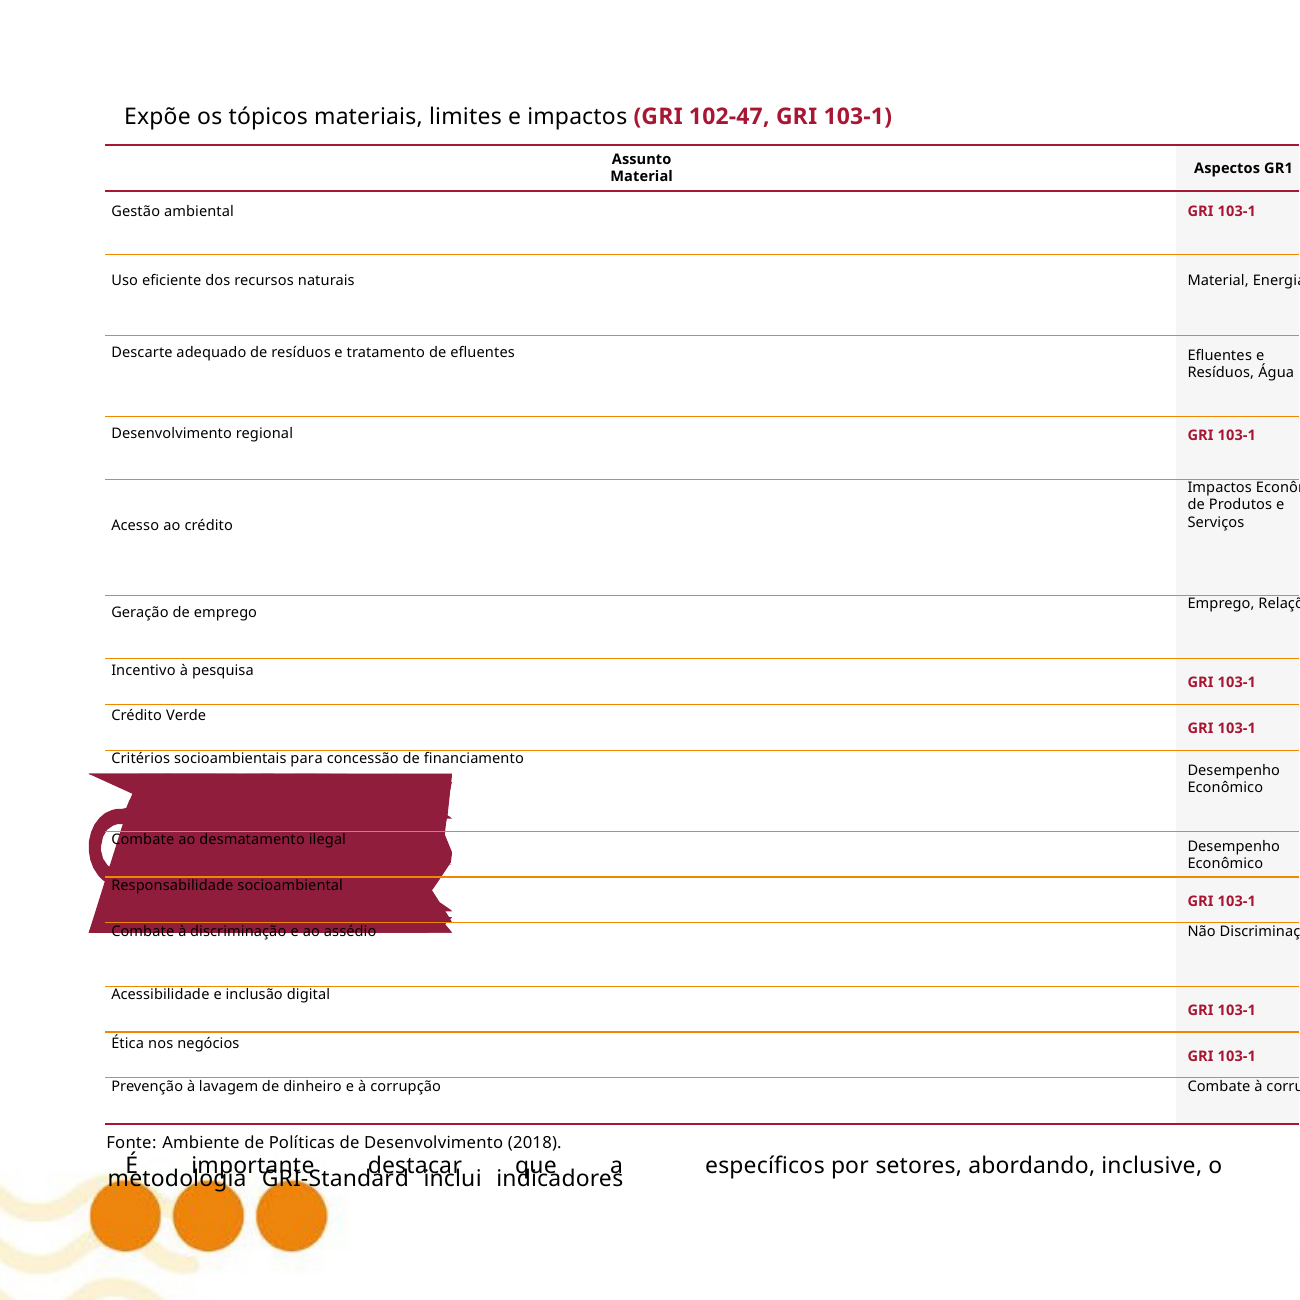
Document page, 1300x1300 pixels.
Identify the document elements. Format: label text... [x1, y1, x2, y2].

table_header Aspectos GR1 [1176, 146, 1299, 189]
table_cell Descarte adequado de resíduos e tratamento de efluentes [105, 336, 1176, 416]
table_cell Combate ao desmatamento ilegal [105, 832, 1176, 876]
table_cell Combate à corrupção [1176, 1078, 1299, 1123]
table_cell GRI 103-1 [1176, 192, 1299, 254]
table_cell Ética nos negócios [105, 1033, 1176, 1077]
table_cell Prevenção à lavagem de dinheiro e à corrupção [105, 1078, 1176, 1123]
table_cell Combate à discriminação e ao assédio [105, 923, 1176, 986]
table_cell Crédito Verde [105, 705, 1176, 750]
table_cell GRI 103-1 [1176, 987, 1299, 1031]
table_cell Impactos Econômicos Indiretos, Rotulagem de Produtos e Serviços [1176, 480, 1299, 595]
table_cell Efluentes e Resíduos, Água [1176, 336, 1299, 416]
table_cell Desempenho Econômico [1176, 751, 1299, 831]
table_cell Material, Energia, Água [1176, 255, 1299, 335]
table_cell GRI 103-1 [1176, 705, 1299, 750]
table_cell Critérios socioambientais para concessão de financiamento [105, 751, 1176, 831]
text Fonte: Ambiente de Políticas de Desenvolvimento (2018). [106, 1125, 1222, 1154]
table_cell GRI 103-1 [1176, 417, 1299, 479]
table_cell Acessibilidade e inclusão digital [105, 987, 1176, 1031]
table_cell Emprego, Relações Trabalhistas [1176, 596, 1299, 658]
table_cell GRI 103-1 [1176, 1033, 1299, 1077]
table_cell Uso eficiente dos recursos naturais [105, 255, 1176, 335]
table_cell Geração de emprego [105, 596, 1176, 658]
table_cell Responsabilidade socioambiental [105, 878, 1176, 922]
table_cell GRI 103-1 [1176, 878, 1299, 922]
picture [0, 0, 1300, 1300]
table_cell Acesso ao crédito [105, 480, 1176, 595]
text É importante destacar que a metodologia GRI-Standard inclui indicadores específicos por setores, abordando, inclusive, o setor financeiro, que estão presentes neste relato. [107, 1160, 623, 1193]
text É importante destacar que a metodologia GRI-Standard inclui indicadores específicos por setores, abordando, inclusive, o setor financeiro, que estão presentes neste relato. [835, 1160, 1222, 1177]
table_cell Desempenho Econômico [1176, 832, 1299, 876]
picture [101, 836, 105, 860]
table_cell Desenvolvimento regional [105, 417, 1176, 479]
table_cell Gestão ambiental [105, 192, 1176, 254]
table_header Assunto Material [105, 146, 1176, 189]
table_cell Não Discriminação, Emprego [1176, 923, 1299, 986]
text Expõe os tópicos materiais, limites e impactos (GRI 102-47, GRI 103-1) [124, 94, 1222, 128]
table_cell Incentivo à pesquisa [105, 659, 1176, 704]
table_cell GRI 103-1 [1176, 659, 1299, 704]
